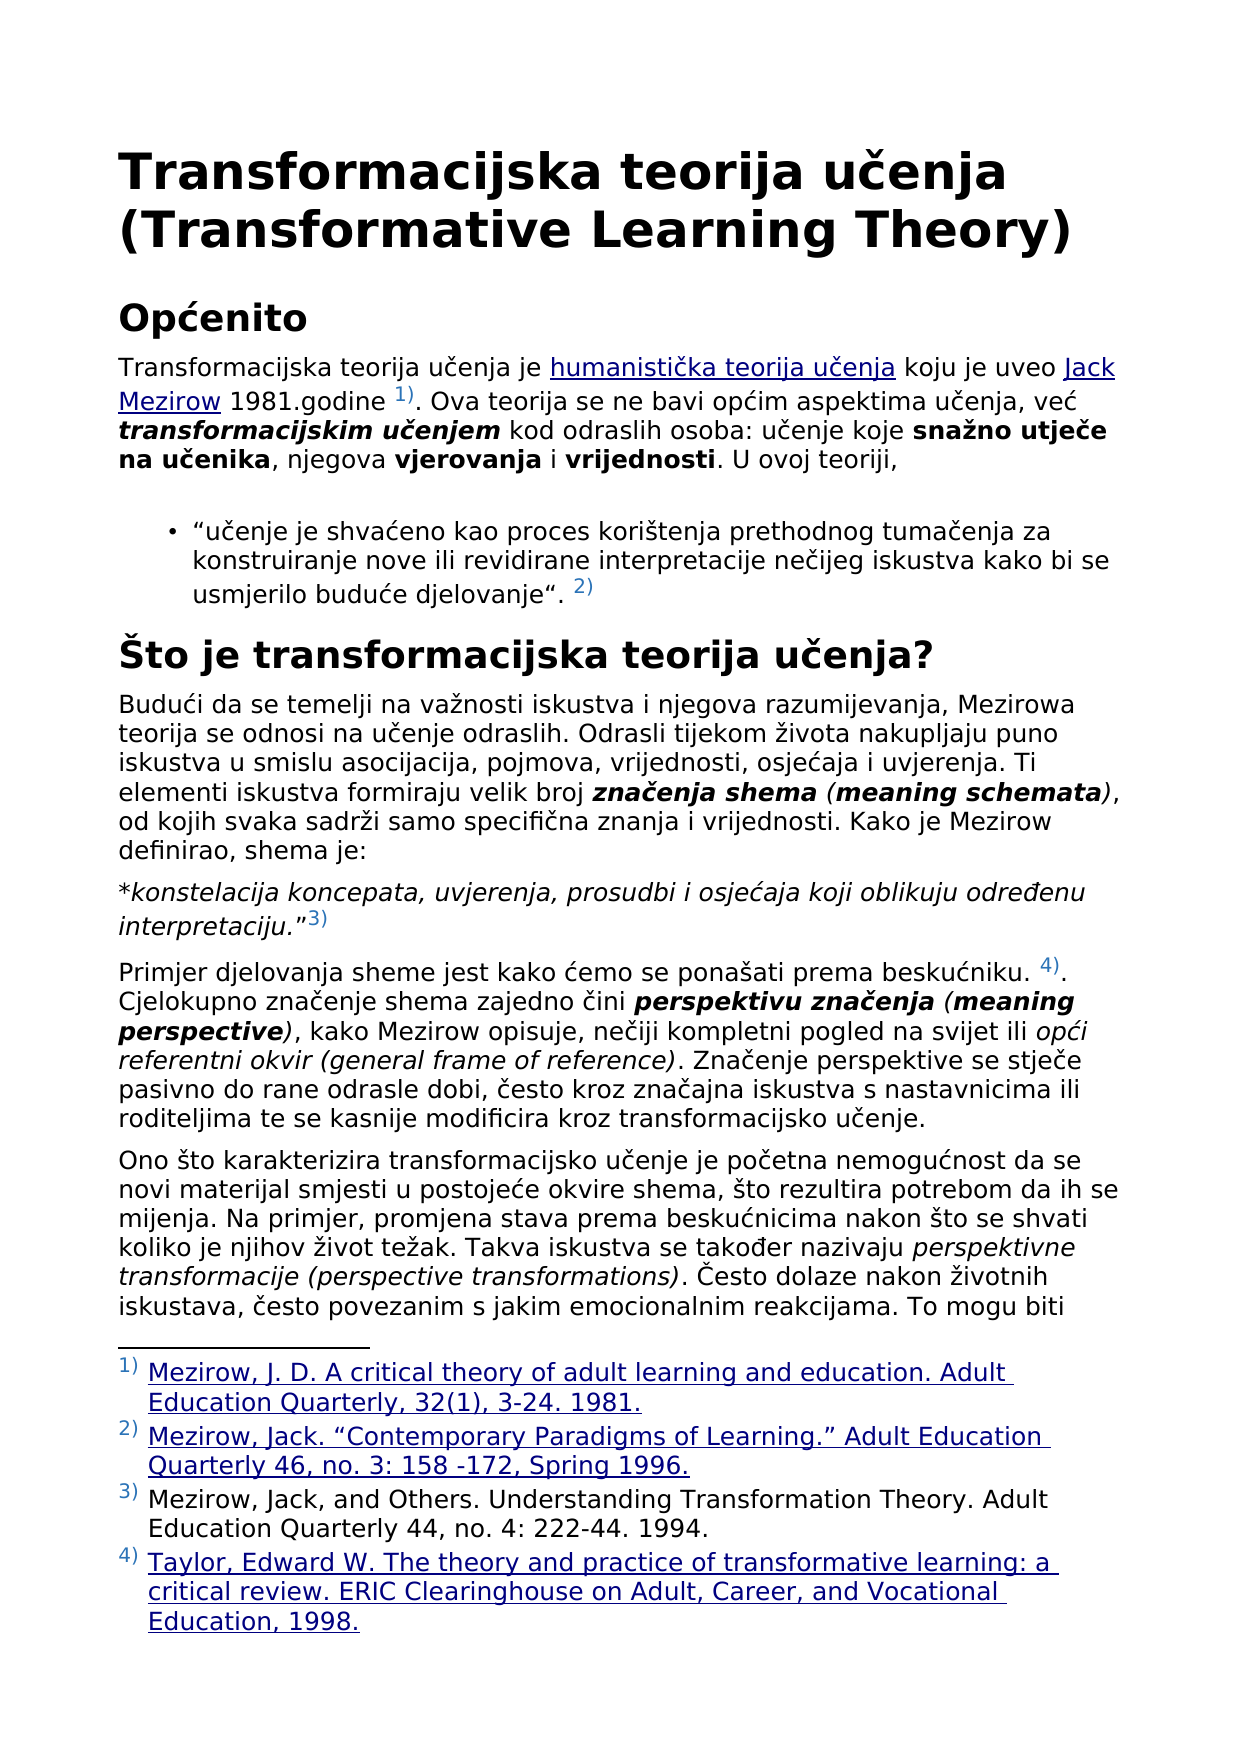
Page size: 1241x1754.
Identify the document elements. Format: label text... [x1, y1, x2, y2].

text *konstelacija koncepata, uvjerenja, prosudbi i osjećaja koji oblikuju određenu interpretaciju.” [118, 878, 1122, 941]
subtitle Transformacijska teorija učenja (Transformative Learning Theory) [118, 143, 1122, 259]
text Mezirow, J. D. A critical theory of adult learning and education. Adult Education Quarterly, 32(1), 3-24. 1981. [118, 1354, 1122, 1417]
list “učenje je shvaćeno kao proces korištenja prethodnog tumačenja za konstruiranje nove ili revidirane interpretacije nečijeg iskustva kako bi se usmjerilo buduće djelovanje“. [177, 517, 1122, 609]
text Budući da se temelji na važnosti iskustva i njegova razumijevanja, Mezirowa teorija se odnosi na učenje odraslih. Odrasli tijekom života nakupljaju puno iskustva u smislu asocijacija, pojmova, vrijednosti, osjećaja i uvjerenja. Ti elementi iskustva formiraju velik broj značenja shema (meaning schemata), od kojih svaka sadrži samo specifična znanja i vrijednosti. Kako je Mezirow definirao, shema je: [118, 690, 1122, 865]
text Mezirow, Jack, and Others. Understanding Transformation Theory. Adult Education Quarterly 44, no. 4: 222-44. 1994. [118, 1480, 1122, 1543]
subtitle Što je transformacijska teorija učenja? [118, 634, 1122, 678]
text Primjer djelovanja sheme jest kako ćemo se ponašati prema beskućniku. . Cjelokupno značenje shema zajedno čini perspektivu značenja (meaning perspective), kako Mezirow opisuje, nečiji kompletni pogled na svijet ili opći referentni okvir (general frame of reference). Značenje perspektive se stječe pasivno do rane odrasle dobi, često kroz značajna iskustva s nastavnicima ili roditeljima te se kasnije modificira kroz transformacijsko učenje. [118, 953, 1122, 1133]
text Ono što karakterizira transformacijsko učenje je početna nemogućnost da se novi materijal smjesti u postojeće okvire shema, što rezultira potrebom da ih se mijenja. Na primjer, promjena stava prema beskućnicima nakon što se shvati koliko je njihov život težak. Takva iskustva se također nazivaju perspektivne transformacije (perspective transformations). Često dolaze nakon životnih iskustava, često povezanim s jakim emocionalnim reakcijama. To mogu biti [118, 1146, 1122, 1321]
text Taylor, Edward W. The theory and practice of transformative learning: a critical review. ERIC Clearinghouse on Adult, Career, and Vocational Education, 1998. [118, 1543, 1122, 1636]
text Transformacijska teorija učenja je humanistička teorija učenja koju je uveo Jack Mezirow 1981.godine . Ova teorija se ne bavi općim aspektima učenja, već transformacijskim učenjem kod odraslih osoba: učenje koje snažno utječe na učenika, njegova vjerovanja i vrijednosti. U ovoj teoriji, [118, 353, 1122, 475]
subtitle Općenito [118, 297, 1122, 341]
list Mezirow, Jack. “Contemporary Paradigms of Learning.” Adult Education Quarterly 46, no. 3: 158 -172, Spring 1996. [118, 1417, 1122, 1480]
